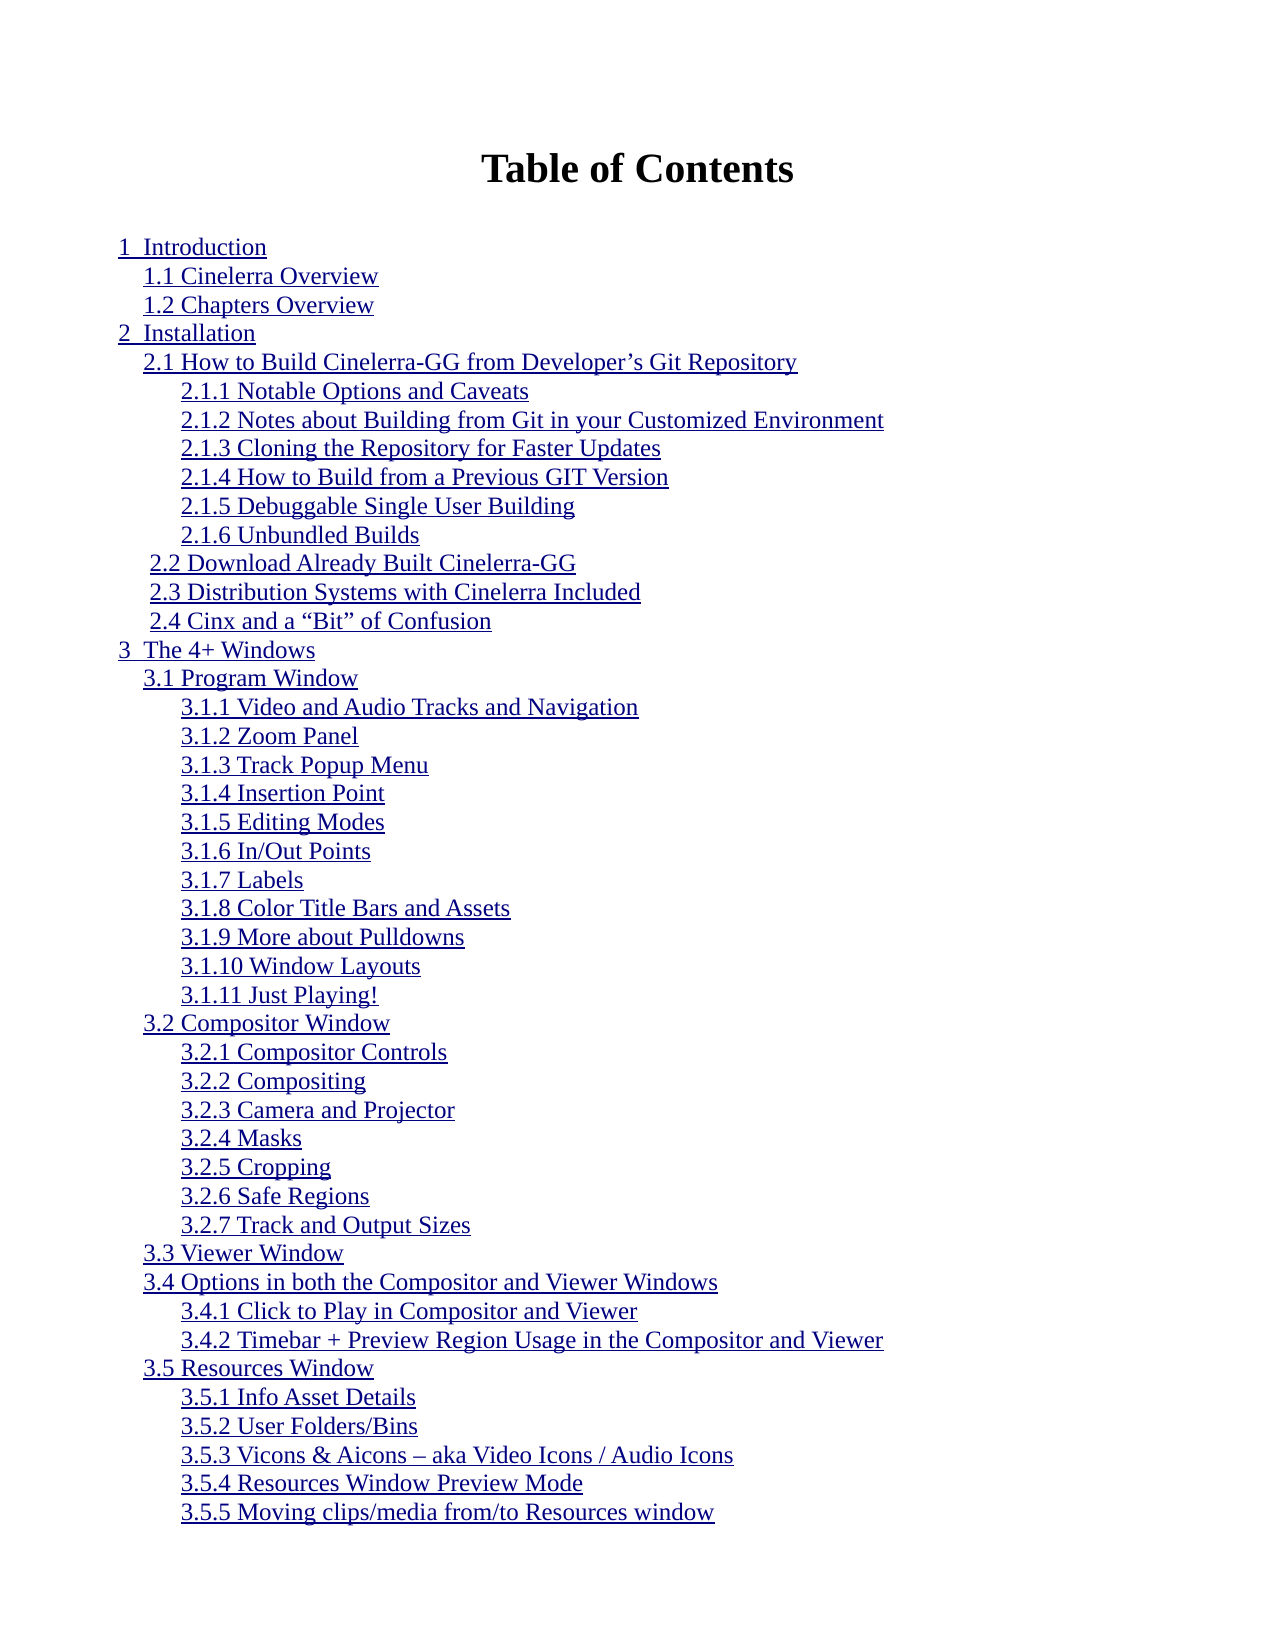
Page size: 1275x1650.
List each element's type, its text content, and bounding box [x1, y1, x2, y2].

text 2.1.2 Notes about Building from Git in your Customized Environment [118, 405, 1157, 433]
text 2.3 Distribution Systems with Cinelerra Included [118, 577, 1157, 606]
text 3.1.7 Labels [118, 865, 1157, 893]
text 3.2.6 Safe Regions [118, 1181, 1157, 1210]
text 3.4 Options in both the Compositor and Viewer Windows [118, 1267, 1157, 1296]
text 3.1.1 Video and Audio Tracks and Navigation [118, 692, 1157, 721]
text 3.1.5 Editing Modes [118, 807, 1157, 836]
text 2.1.1 Notable Options and Caveats [118, 376, 1157, 405]
text 3.1 Program Window [118, 663, 1157, 692]
text 3.2.7 Track and Output Sizes [118, 1210, 1157, 1238]
text 3.5.3 Vicons & Aicons – aka Video Icons / Audio Icons [118, 1440, 1157, 1468]
text 3.5.4 Resources Window Preview Mode [118, 1468, 1157, 1497]
text 1.1 Cinelerra Overview [118, 261, 1157, 290]
text 3.4.1 Click to Play in Compositor and Viewer [118, 1296, 1157, 1325]
text 3.1.8 Color Title Bars and Assets [118, 893, 1157, 922]
text 2.2 Download Already Built Cinelerra-GG [118, 548, 1157, 577]
text 3.2.3 Camera and Projector [118, 1095, 1157, 1123]
text 3.1.2 Zoom Panel [118, 721, 1157, 750]
text 1 Introduction [118, 232, 1157, 261]
text 3.2.1 Compositor Controls [118, 1037, 1157, 1066]
text 2.1 How to Build Cinelerra-GG from Developer’s Git Repository [118, 347, 1157, 376]
text 3.2.4 Masks [118, 1123, 1157, 1152]
text 2.1.6 Unbundled Builds [118, 520, 1157, 548]
text 3.1.3 Track Popup Menu [118, 750, 1157, 778]
text 1.2 Chapters Overview [118, 290, 1157, 318]
text 2.1.4 How to Build from a Previous GIT Version [118, 462, 1157, 491]
text 3.5 Resources Window [118, 1353, 1157, 1382]
text 3.2.5 Cropping [118, 1152, 1157, 1181]
subtitle Table of Contents [118, 143, 1157, 191]
text 2 Installation [118, 318, 1157, 347]
text 3.2 Compositor Window [118, 1008, 1157, 1037]
text 3.5.1 Info Asset Details [118, 1382, 1157, 1411]
text 3.5.2 User Folders/Bins [118, 1411, 1157, 1440]
text 3.4.2 Timebar + Preview Region Usage in the Compositor and Viewer [118, 1325, 1157, 1353]
text 3.1.4 Insertion Point [118, 778, 1157, 807]
text 2.1.3 Cloning the Repository for Faster Updates [118, 433, 1157, 462]
text 3.5.5 Moving clips/media from/to Resources window [118, 1497, 1157, 1526]
text 3.1.10 Window Layouts [118, 951, 1157, 980]
text 3 The 4+ Windows [118, 635, 1157, 663]
text 2.1.5 Debuggable Single User Building [118, 491, 1157, 520]
text 2.4 Cinx and a “Bit” of Confusion [118, 606, 1157, 635]
text 3.1.11 Just Playing! [118, 980, 1157, 1008]
text 3.3 Viewer Window [118, 1238, 1157, 1267]
text 3.1.9 More about Pulldowns [118, 922, 1157, 951]
text 3.2.2 Compositing [118, 1066, 1157, 1095]
text 3.1.6 In/Out Points [118, 836, 1157, 865]
